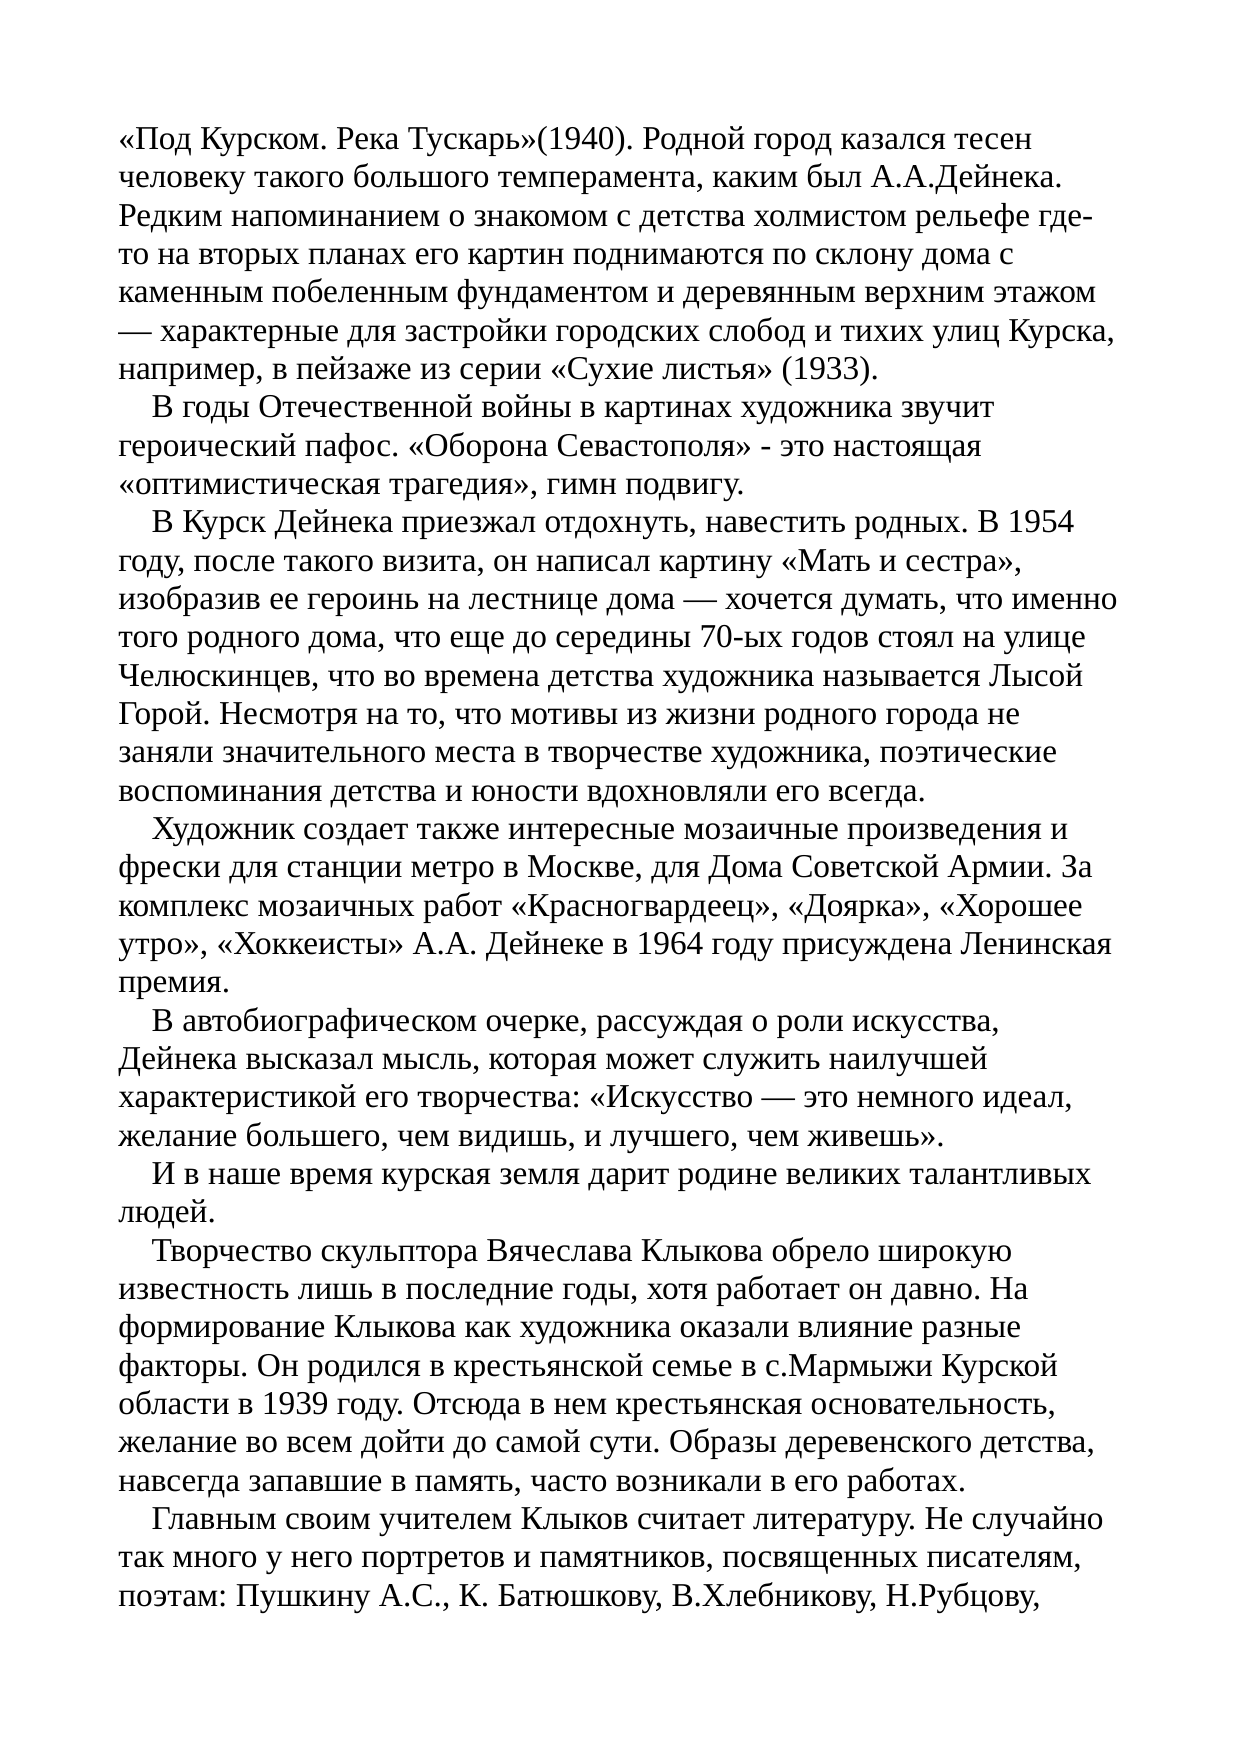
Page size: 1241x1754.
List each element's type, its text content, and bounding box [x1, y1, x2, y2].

text Творчество скульптора Вячеслава Клыкова обрело широкую известность лишь в последние годы, хотя работает он давно. На формирование Клыкова как художника оказали влияние разные факторы. Он родился в крестьянской семье в с.Мармыжи Курской области в 1939 году. Отсюда в нем крестьянская основательность, желание во всем дойти до самой сути. Образы деревенского детства, навсегда запавшие в память, часто возникали в его работах. [118, 1230, 1122, 1498]
text Главным своим учителем Клыков считает литературу. Не случайно так много у него портретов и памятников, посвященных писателям, поэтам: Пушкину А.С., К. Батюшкову, В.Хлебникову, Н.Рубцову, [118, 1498, 1122, 1613]
text В Курск Дейнека приезжал отдохнуть, навестить родных. В 1954 году, после такого визита, он написал картину «Мать и сестра», изобразив ее героинь на лестнице дома — хочется думать, что именно того родного дома, что еще до середины 70-ых годов стоял на улице Челюскинцев, что во времена детства художника называется Лысой Горой. Несмотря на то, что мотивы из жизни родного города не заняли значительного места в творчестве художника, поэтические воспоминания детства и юности вдохновляли его всегда. [118, 501, 1122, 808]
text Художник создает также интересные мозаичные произведения и фрески для станции метро в Москве, для Дома Советской Армии. За комплекс мозаичных работ «Красногвардеец», «Доярка», «Хорошее утро», «Хоккеисты» А.А. Дейнеке в 1964 году присуждена Ленинская премия. [118, 808, 1122, 1000]
text «Под Курском. Река Тускарь»(1940). Родной город казался тесен человеку такого большого темперамента, каким был А.А.Дейнека. Редким напоминанием о знакомом с детства холмистом рельефе где-то на вторых планах его картин поднимаются по склону дома с каменным побеленным фундаментом и деревянным верхним этажом — характерные для застройки городских слобод и тихих улиц Курска, например, в пейзаже из серии «Сухие листья» (1933). [118, 118, 1122, 386]
text И в наше время курская земля дарит родине великих талантливых людей. [118, 1153, 1122, 1230]
text В автобиографическом очерке, рассуждая о роли искусства, Дейнека высказал мысль, которая может служить наилучшей характеристикой его творчества: «Искусство — это немного идеал, желание большего, чем видишь, и лучшего, чем живешь». [118, 1000, 1122, 1153]
text В годы Отечественной войны в картинах художника звучит героический пафос. «Оборона Севастополя» - это настоящая «оптимистическая трагедия», гимн подвигу. [118, 386, 1122, 501]
